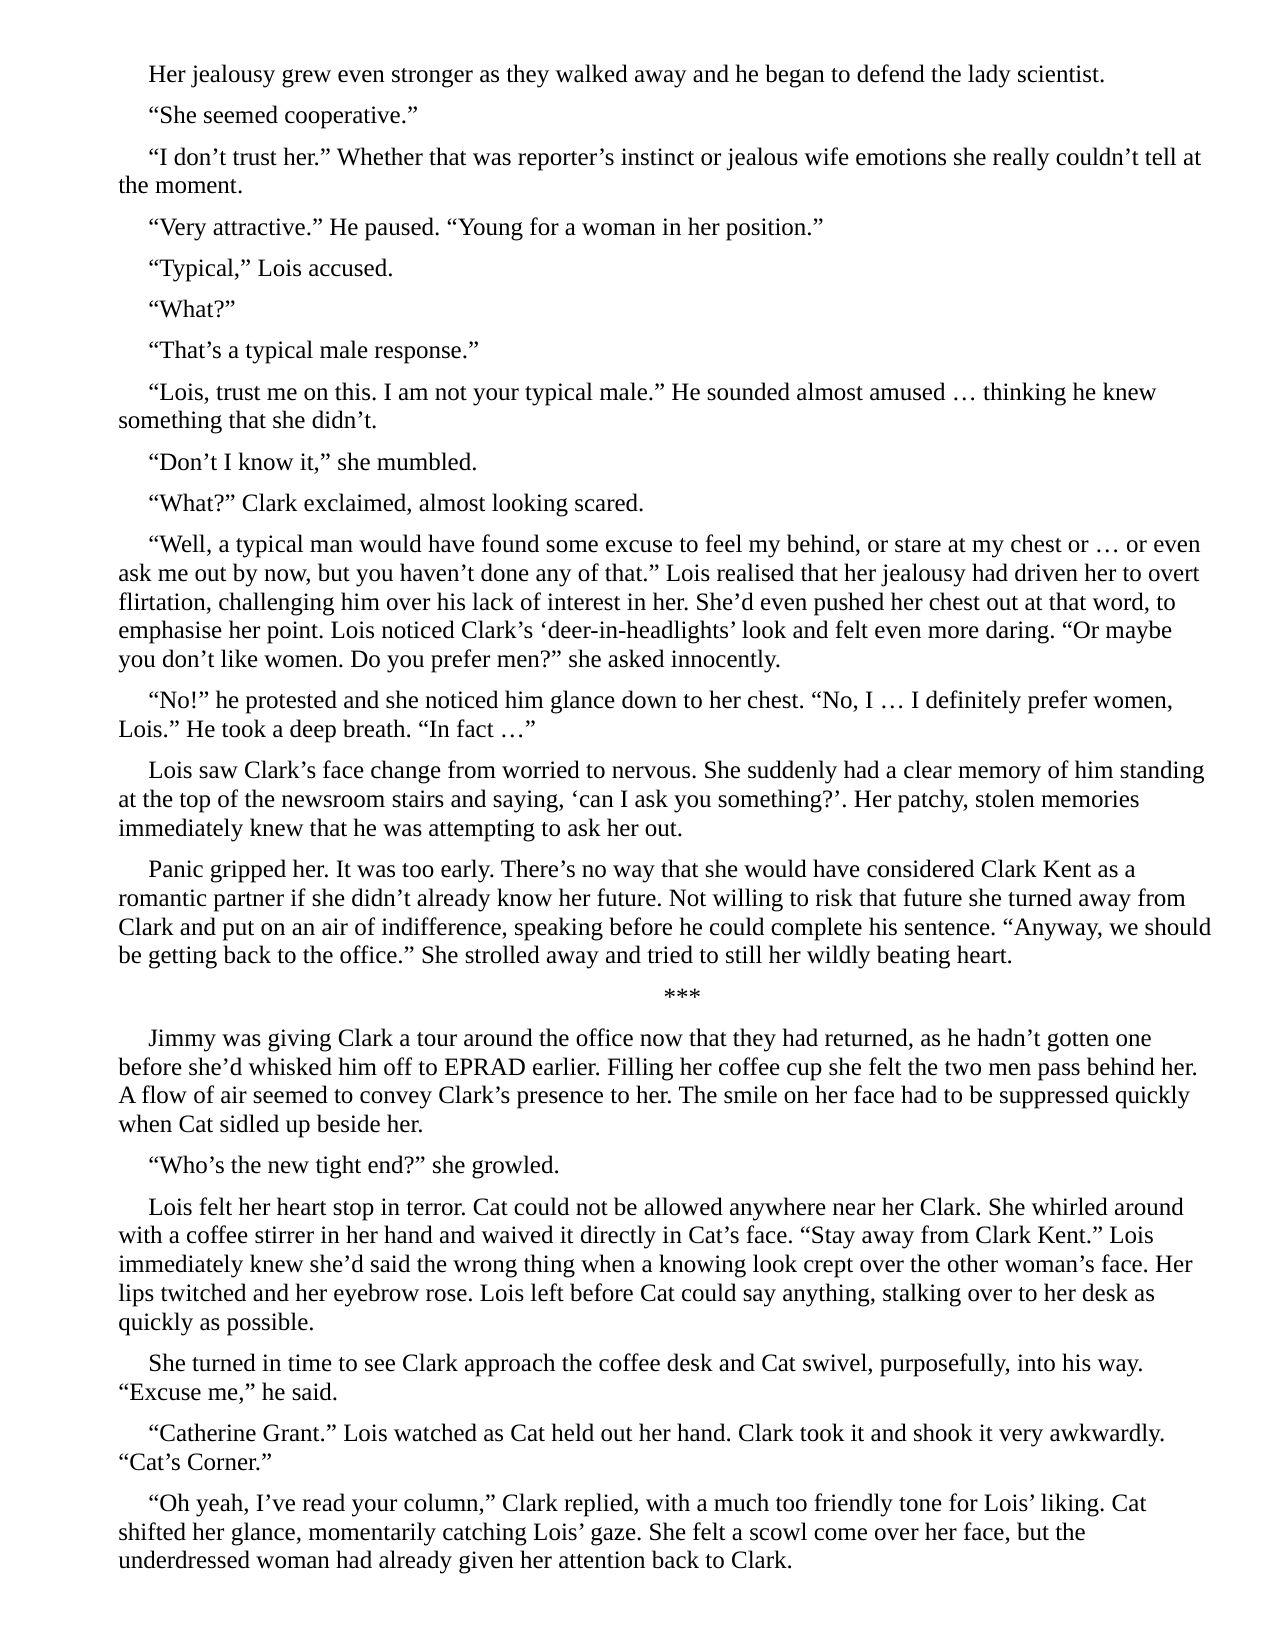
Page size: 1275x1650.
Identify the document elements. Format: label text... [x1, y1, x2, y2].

text Jimmy was giving Clark a tour around the office now that they had returned, as he hadn’t gotten one before she’d whisked him off to EPRAD earlier. Filling her coffee cup she felt the two men pass behind her. A flow of air seemed to convey Clark’s presence to her. The smile on her face had to be suppressed quickly when Cat sidled up beside her. [118, 1023, 1216, 1138]
text “Oh yeah, I’ve read your column,” Clark replied, with a much too friendly tone for Lois’ liking. Cat shifted her glance, momentarily catching Lois’ gaze. She felt a scowl come over her face, but the underdressed woman had already given her attention back to Clark. [118, 1488, 1216, 1574]
text “Who’s the new tight end?” she growled. [118, 1150, 1216, 1179]
text Her jealousy grew even stronger as they walked away and he began to defend the lady scientist. [118, 59, 1216, 88]
text Lois saw Clark’s face change from worried to nervous. She suddenly had a clear memory of him standing at the top of the newsroom stairs and saying, ‘can I ask you something?’. Her patchy, stolen memories immediately knew that he was attempting to ask her out. [118, 755, 1216, 842]
text Lois felt her heart stop in terror. Cat could not be allowed anywhere near her Clark. She whirled around with a coffee stirrer in her hand and waived it directly in Cat’s face. “Stay away from Clark Kent.” Lois immediately knew she’d said the wrong thing when a knowing look crept over the other woman’s face. Her lips twitched and her eyebrow rose. Lois left before Cat could say anything, stalking over to her desk as quickly as possible. [118, 1192, 1216, 1335]
text *** [118, 982, 1216, 1010]
text “Lois, trust me on this. I am not your typical male.” He sounded almost amused … thinking he knew something that she didn’t. [118, 377, 1216, 434]
text “Typical,” Lois accused. [118, 253, 1216, 282]
text “No!” he protested and she noticed him glance down to her chest. “No, I … I definitely prefer women, Lois.” He took a deep breath. “In fact …” [118, 685, 1216, 743]
text Panic gripped her. It was too early. There’s no way that she would have considered Clark Kent as a romantic partner if she didn’t already know her future. Not willing to risk that future she turned away from Clark and put on an air of indifference, speaking before he could complete his sentence. “Anyway, we should be getting back to the office.” She strolled away and tried to still her wildly beating heart. [118, 854, 1216, 969]
text “That’s a typical male response.” [118, 335, 1216, 364]
text “What?” Clark exclaimed, almost looking scared. [118, 488, 1216, 517]
text “I don’t trust her.” Whether that was reporter’s instinct or jealous wife emotions she really couldn’t tell at the moment. [118, 142, 1216, 199]
text “Very attractive.” He paused. “Young for a woman in her position.” [118, 212, 1216, 240]
text “Well, a typical man would have found some excuse to feel my behind, or stare at my chest or … or even ask me out by now, but you haven’t done any of that.” Lois realised that her jealousy had driven her to overt flirtation, challenging him over his lack of interest in her. She’d even pushed her chest out at that word, to emphasise her point. Lois noticed Clark’s ‘deer-in-headlights’ look and felt even more daring. “Or maybe you don’t like women. Do you prefer men?” she asked innocently. [118, 529, 1216, 673]
text “Don’t I know it,” she mumbled. [118, 447, 1216, 475]
text “Catherine Grant.” Lois watched as Cat held out her hand. Clark took it and shook it very awkwardly. “Cat’s Corner.” [118, 1418, 1216, 1475]
text “She seemed cooperative.” [118, 100, 1216, 129]
text “What?” [118, 294, 1216, 323]
text She turned in time to see Clark approach the coffee desk and Cat swivel, purposefully, into his way. “Excuse me,” he said. [118, 1348, 1216, 1405]
